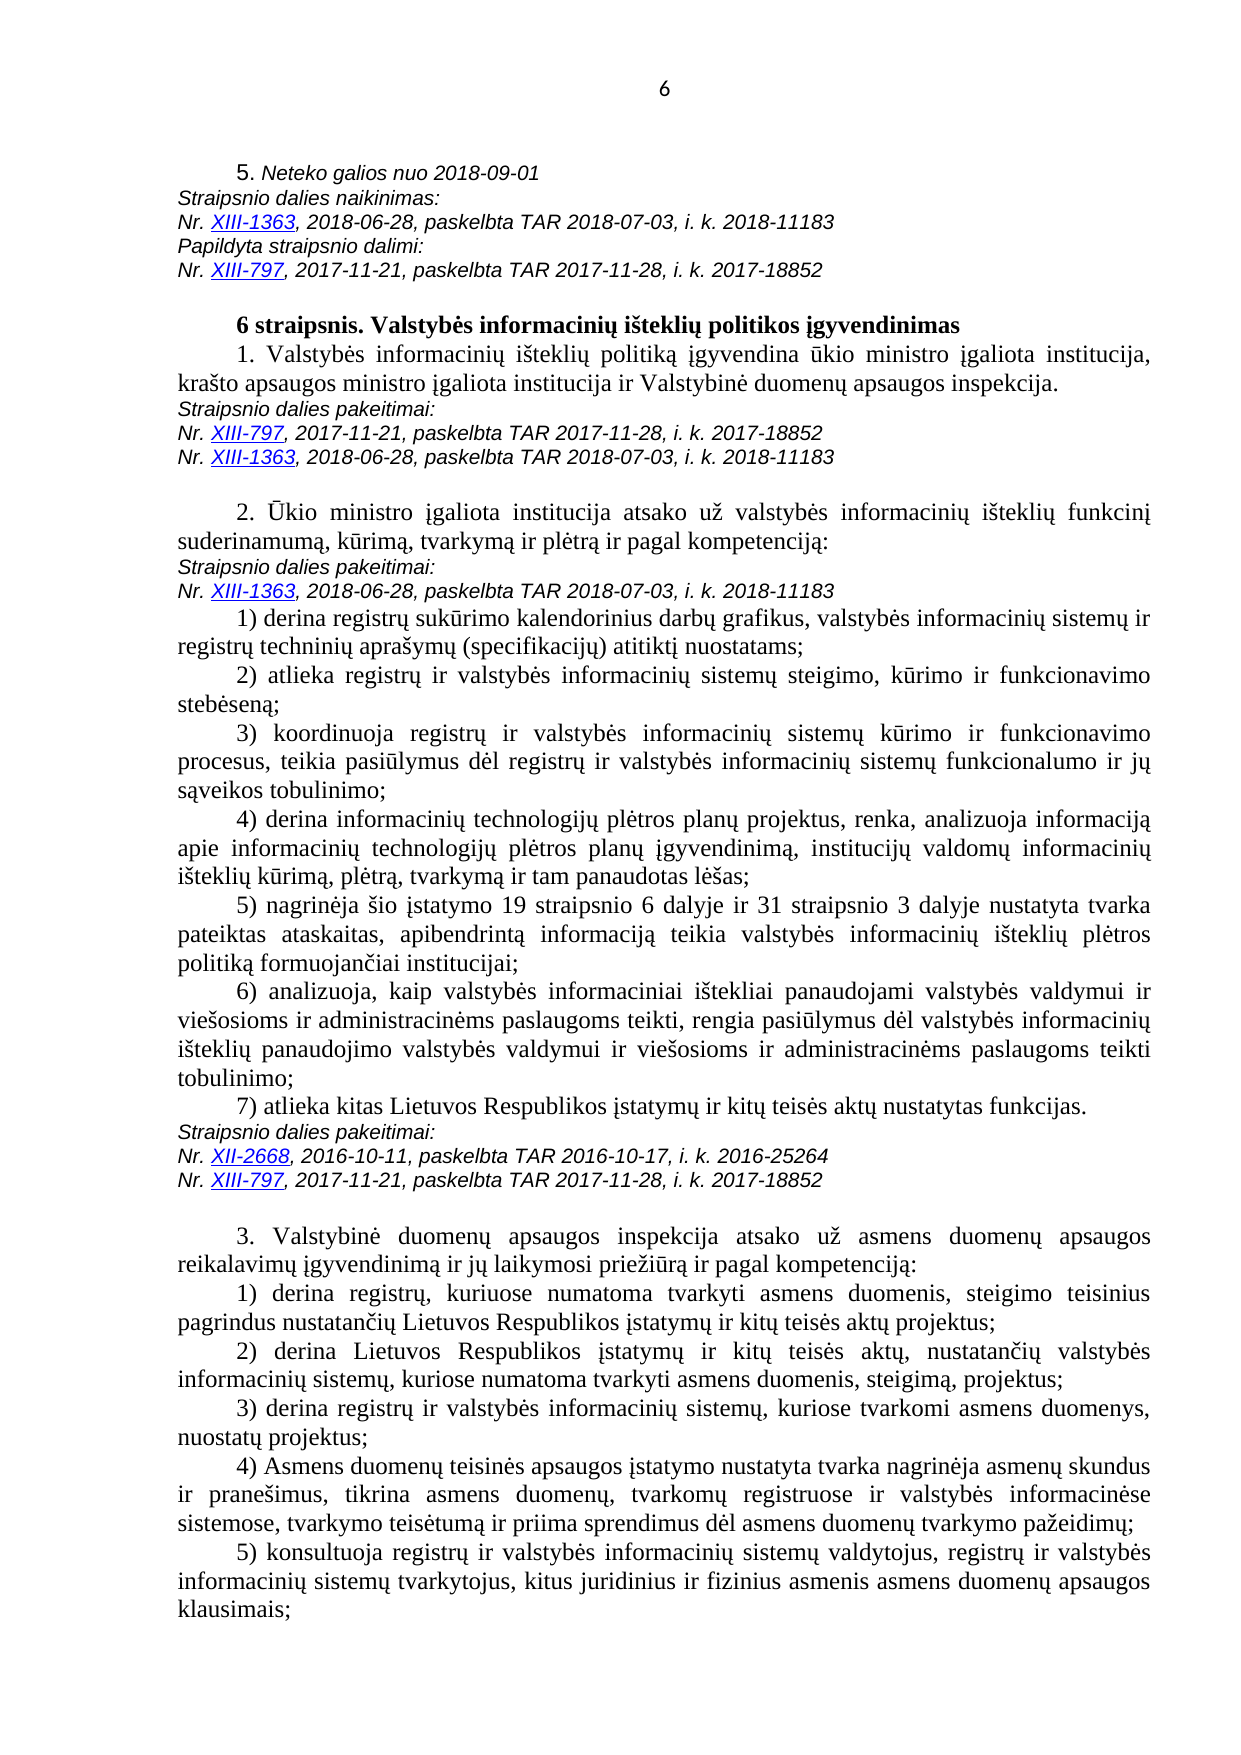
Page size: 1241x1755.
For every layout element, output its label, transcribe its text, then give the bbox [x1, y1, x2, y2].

text Nr. XII-2668, 2016-10-11, paskelbta TAR 2016-10-17, i. k. 2016-25264 [177, 1144, 1152, 1168]
text 1) derina registrų, kuriuose numatoma tvarkyti asmens duomenis, steigimo teisinius pagrindus nustatančių Lietuvos Respublikos įstatymų ir kitų teisės aktų projektus; [177, 1278, 1152, 1336]
text Straipsnio dalies naikinimas: [177, 186, 1152, 210]
text 3. Valstybinė duomenų apsaugos inspekcija atsako už asmens duomenų apsaugos reikalavimų įgyvendinimą ir jų laikymosi priežiūrą ir pagal kompetenciją: [177, 1221, 1152, 1278]
text 1) derina registrų sukūrimo kalendorinius darbų grafikus, valstybės informacinių sistemų ir registrų techninių aprašymų (specifikacijų) atitiktį nuostatams; [177, 603, 1152, 660]
text 2. Ūkio ministro įgaliota institucija atsako už valstybės informacinių išteklių funkcinį suderinamumą, kūrimą, tvarkymą ir plėtrą ir pagal kompetenciją: [177, 497, 1152, 555]
text 2) derina Lietuvos Respublikos įstatymų ir kitų teisės aktų, nustatančių valstybės informacinių sistemų, kuriose numatoma tvarkyti asmens duomenis, steigimą, projektus; [177, 1336, 1152, 1393]
text 5) konsultuoja registrų ir valstybės informacinių sistemų valdytojus, registrų ir valstybės informacinių sistemų tvarkytojus, kitus juridinius ir fizinius asmenis asmens duomenų apsaugos klausimais; [177, 1537, 1152, 1623]
text Nr. XIII-1363, 2018-06-28, paskelbta TAR 2018-07-03, i. k. 2018-11183 [177, 579, 1152, 603]
text 3) koordinuoja registrų ir valstybės informacinių sistemų kūrimo ir funkcionavimo procesus, teikia pasiūlymus dėl registrų ir valstybės informacinių sistemų funkcionalumo ir jų sąveikos tobulinimo; [177, 718, 1152, 804]
text Straipsnio dalies pakeitimai: [177, 397, 1152, 421]
text Straipsnio dalies pakeitimai: [177, 555, 1152, 579]
text 5. Neteko galios nuo 2018-09-01 [177, 159, 1152, 186]
text 3) derina registrų ir valstybės informacinių sistemų, kuriose tvarkomi asmens duomenys, nuostatų projektus; [177, 1393, 1152, 1451]
text 4) Asmens duomenų teisinės apsaugos įstatymo nustatyta tvarka nagrinėja asmenų skundus ir pranešimus, tikrina asmens duomenų, tvarkomų registruose ir valstybės informacinėse sistemose, tvarkymo teisėtumą ir priima sprendimus dėl asmens duomenų tvarkymo pažeidimų; [177, 1451, 1152, 1537]
text Nr. XIII-1363, 2018-06-28, paskelbta TAR 2018-07-03, i. k. 2018-11183 [177, 210, 1152, 234]
text Nr. XIII-797, 2017-11-21, paskelbta TAR 2017-11-28, i. k. 2017-18852 [177, 1168, 1152, 1192]
text Papildyta straipsnio dalimi: [177, 234, 1152, 258]
text Nr. XIII-797, 2017-11-21, paskelbta TAR 2017-11-28, i. k. 2017-18852 [177, 258, 1152, 282]
text 2) atlieka registrų ir valstybės informacinių sistemų steigimo, kūrimo ir funkcionavimo stebėseną; [177, 660, 1152, 718]
text 7) atlieka kitas Lietuvos Respublikos įstatymų ir kitų teisės aktų nustatytas funkcijas. [177, 1091, 1152, 1120]
text 6) analizuoja, kaip valstybės informaciniai ištekliai panaudojami valstybės valdymui ir viešosioms ir administracinėms paslaugoms teikti, rengia pasiūlymus dėl valstybės informacinių išteklių panaudojimo valstybės valdymui ir viešosioms ir administracinėms paslaugoms teikti tobulinimo; [177, 976, 1152, 1091]
text 1. Valstybės informacinių išteklių politiką įgyvendina ūkio ministro įgaliota institucija, krašto apsaugos ministro įgaliota institucija ir Valstybinė duomenų apsaugos inspekcija. [177, 339, 1152, 397]
text Nr. XIII-797, 2017-11-21, paskelbta TAR 2017-11-28, i. k. 2017-18852 [177, 421, 1152, 444]
text Nr. XIII-1363, 2018-06-28, paskelbta TAR 2018-07-03, i. k. 2018-11183 [177, 444, 1152, 468]
text 5) nagrinėja šio įstatymo 19 straipsnio 6 dalyje ir 31 straipsnio 3 dalyje nustatyta tvarka pateiktas ataskaitas, apibendrintą informaciją teikia valstybės informacinių išteklių plėtros politiką formuojančiai institucijai; [177, 890, 1152, 976]
text 4) derina informacinių technologijų plėtros planų projektus, renka, analizuoja informaciją apie informacinių technologijų plėtros planų įgyvendinimą, institucijų valdomų informacinių išteklių kūrimą, plėtrą, tvarkymą ir tam panaudotas lėšas; [177, 804, 1152, 890]
text Straipsnio dalies pakeitimai: [177, 1120, 1152, 1144]
text 6 straipsnis. Valstybės informacinių išteklių politikos įgyvendinimas [177, 310, 1152, 339]
